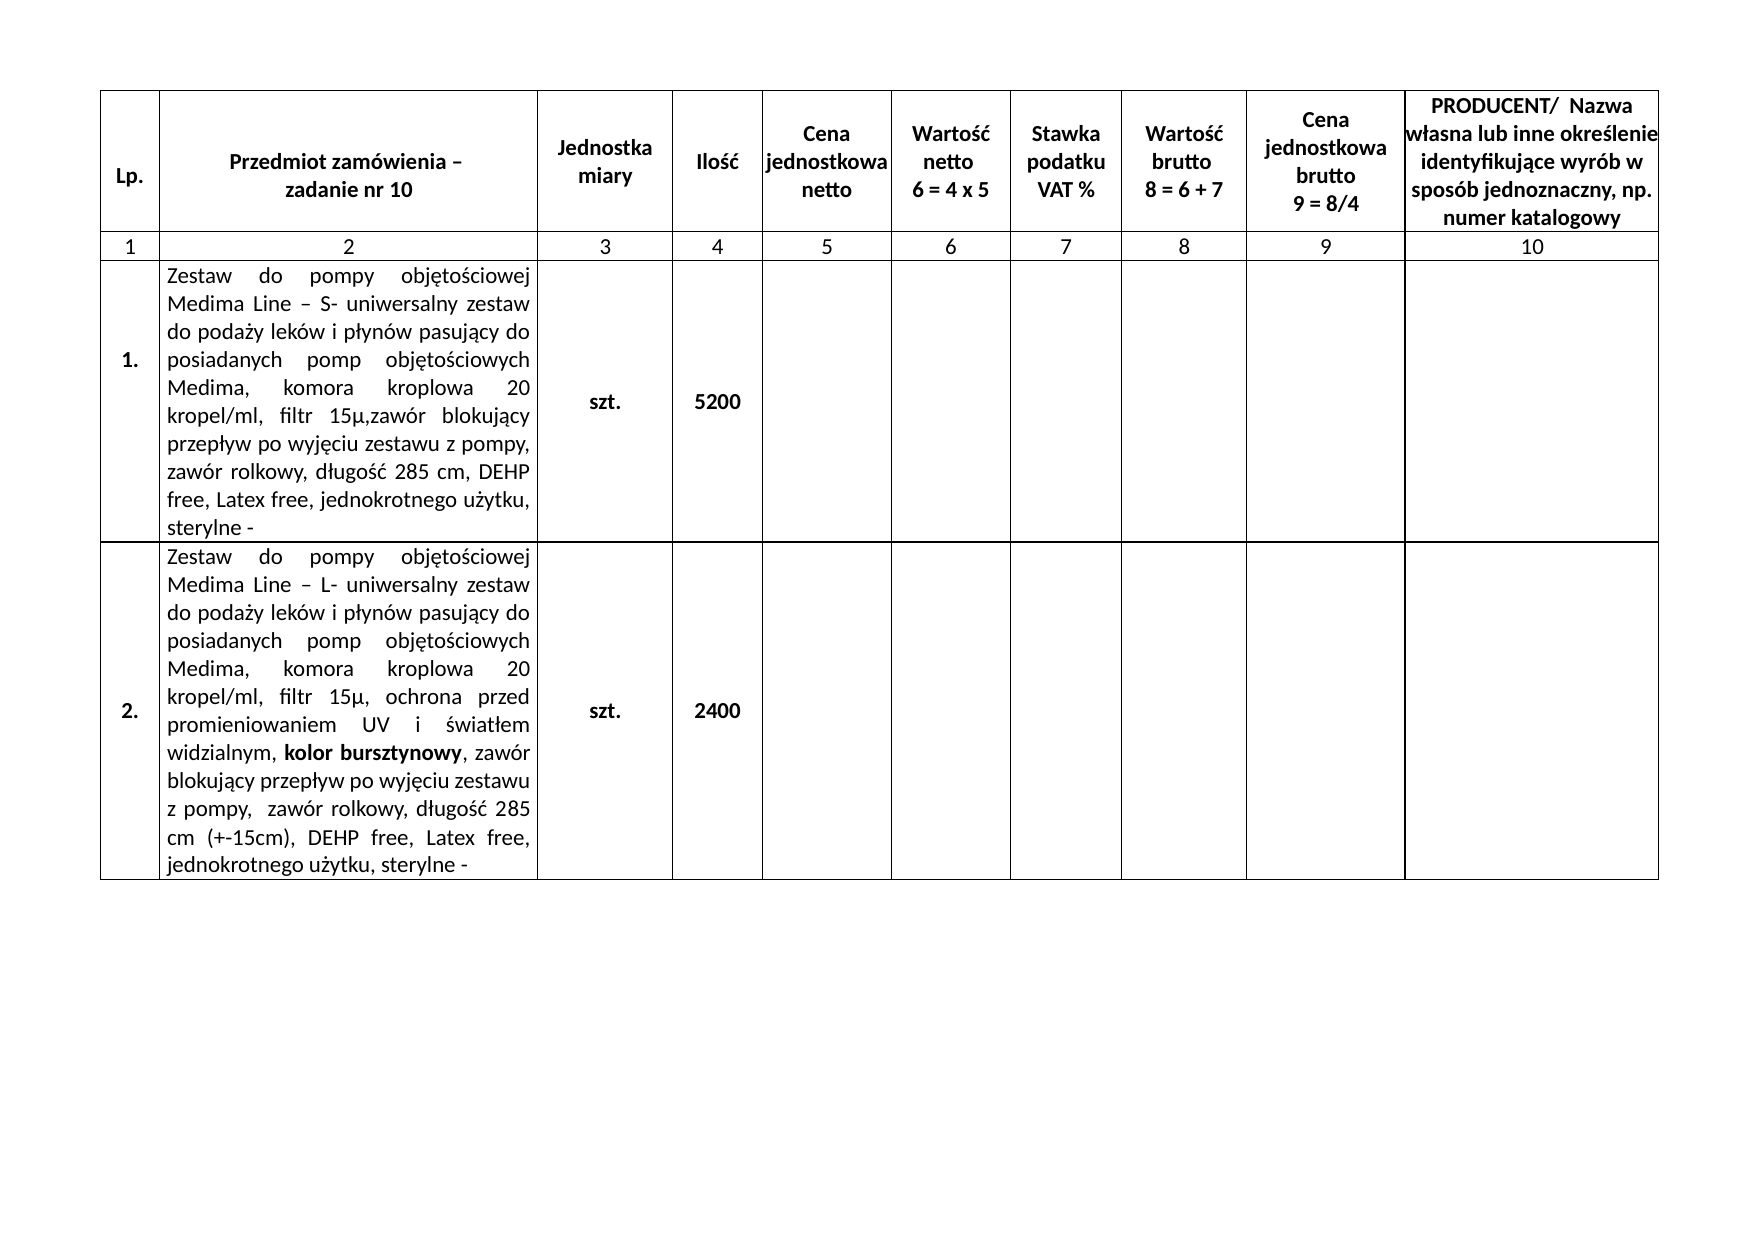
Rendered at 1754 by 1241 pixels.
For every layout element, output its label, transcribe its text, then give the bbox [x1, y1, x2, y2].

table_cell 9 [1247, 232, 1404, 260]
table_header Ilość [673, 91, 762, 231]
table_cell [1406, 261, 1658, 541]
table_cell 5 [763, 232, 891, 260]
table_cell 2. [101, 543, 159, 879]
table_header Cena jednostkowa brutto 9 = 8/4 [1247, 91, 1404, 231]
table_cell [1247, 261, 1404, 541]
table_cell [892, 261, 1010, 541]
table_cell 5200 [673, 261, 762, 541]
table_header Cena jednostkowa netto [763, 91, 891, 231]
table_cell [1122, 543, 1246, 879]
table_cell 10 [1406, 232, 1658, 260]
table_cell [892, 543, 1010, 879]
table_cell szt. [538, 543, 672, 879]
table_header Jednostka miary [538, 91, 672, 231]
table_header Wartość brutto 8 = 6 + 7 [1122, 91, 1246, 231]
table_header Wartość netto 6 = 4 x 5 [892, 91, 1010, 231]
table_cell [1011, 543, 1121, 879]
table_cell Zestaw do pompy objętościowej Medima Line – S- uniwersalny zestaw do podaży leków i płynów pasujący do posiadanych pomp objętościowych Medima, komora kroplowa 20 kropel/ml, filtr 15µ,zawór blokujący przepływ po wyjęciu zestawu z pompy, zawór rolkowy, długość 285 cm, DEHP free, Latex free, jednokrotnego użytku, sterylne - [160, 261, 537, 541]
table_cell [763, 261, 891, 541]
table_cell 3 [538, 232, 672, 260]
table_cell [1011, 261, 1121, 541]
table_header PRODUCENT/ Nazwa własna lub inne określenie identyfikujące wyrób w sposób jednoznaczny, np. numer katalogowy [1406, 91, 1658, 231]
table_cell 7 [1011, 232, 1121, 260]
table_cell 6 [892, 232, 1010, 260]
table_cell szt. [538, 261, 672, 541]
table_cell 8 [1122, 232, 1246, 260]
table_cell 2400 [673, 543, 762, 879]
table_cell 2 [160, 232, 537, 260]
table_cell [1122, 261, 1246, 541]
table_cell [1247, 543, 1404, 879]
table_cell 1. [101, 261, 159, 541]
table_header Lp. [101, 91, 159, 231]
table_header Stawka podatku VAT % [1011, 91, 1121, 231]
table_cell 4 [673, 232, 762, 260]
table_cell 1 [101, 232, 159, 260]
table_header Przedmiot zamówienia – zadanie nr 10 [160, 91, 537, 231]
table_cell [1406, 543, 1658, 879]
table_cell [763, 543, 891, 879]
table_cell Zestaw do pompy objętościowej Medima Line – L- uniwersalny zestaw do podaży leków i płynów pasujący do posiadanych pomp objętościowych Medima, komora kroplowa 20 kropel/ml, filtr 15µ, ochrona przed promieniowaniem UV i światłem widzialnym, kolor bursztynowy, zawór blokujący przepływ po wyjęciu zestawu z pompy, zawór rolkowy, długość 285 cm (+-15cm), DEHP free, Latex free, jednokrotnego użytku, sterylne - [160, 543, 537, 879]
